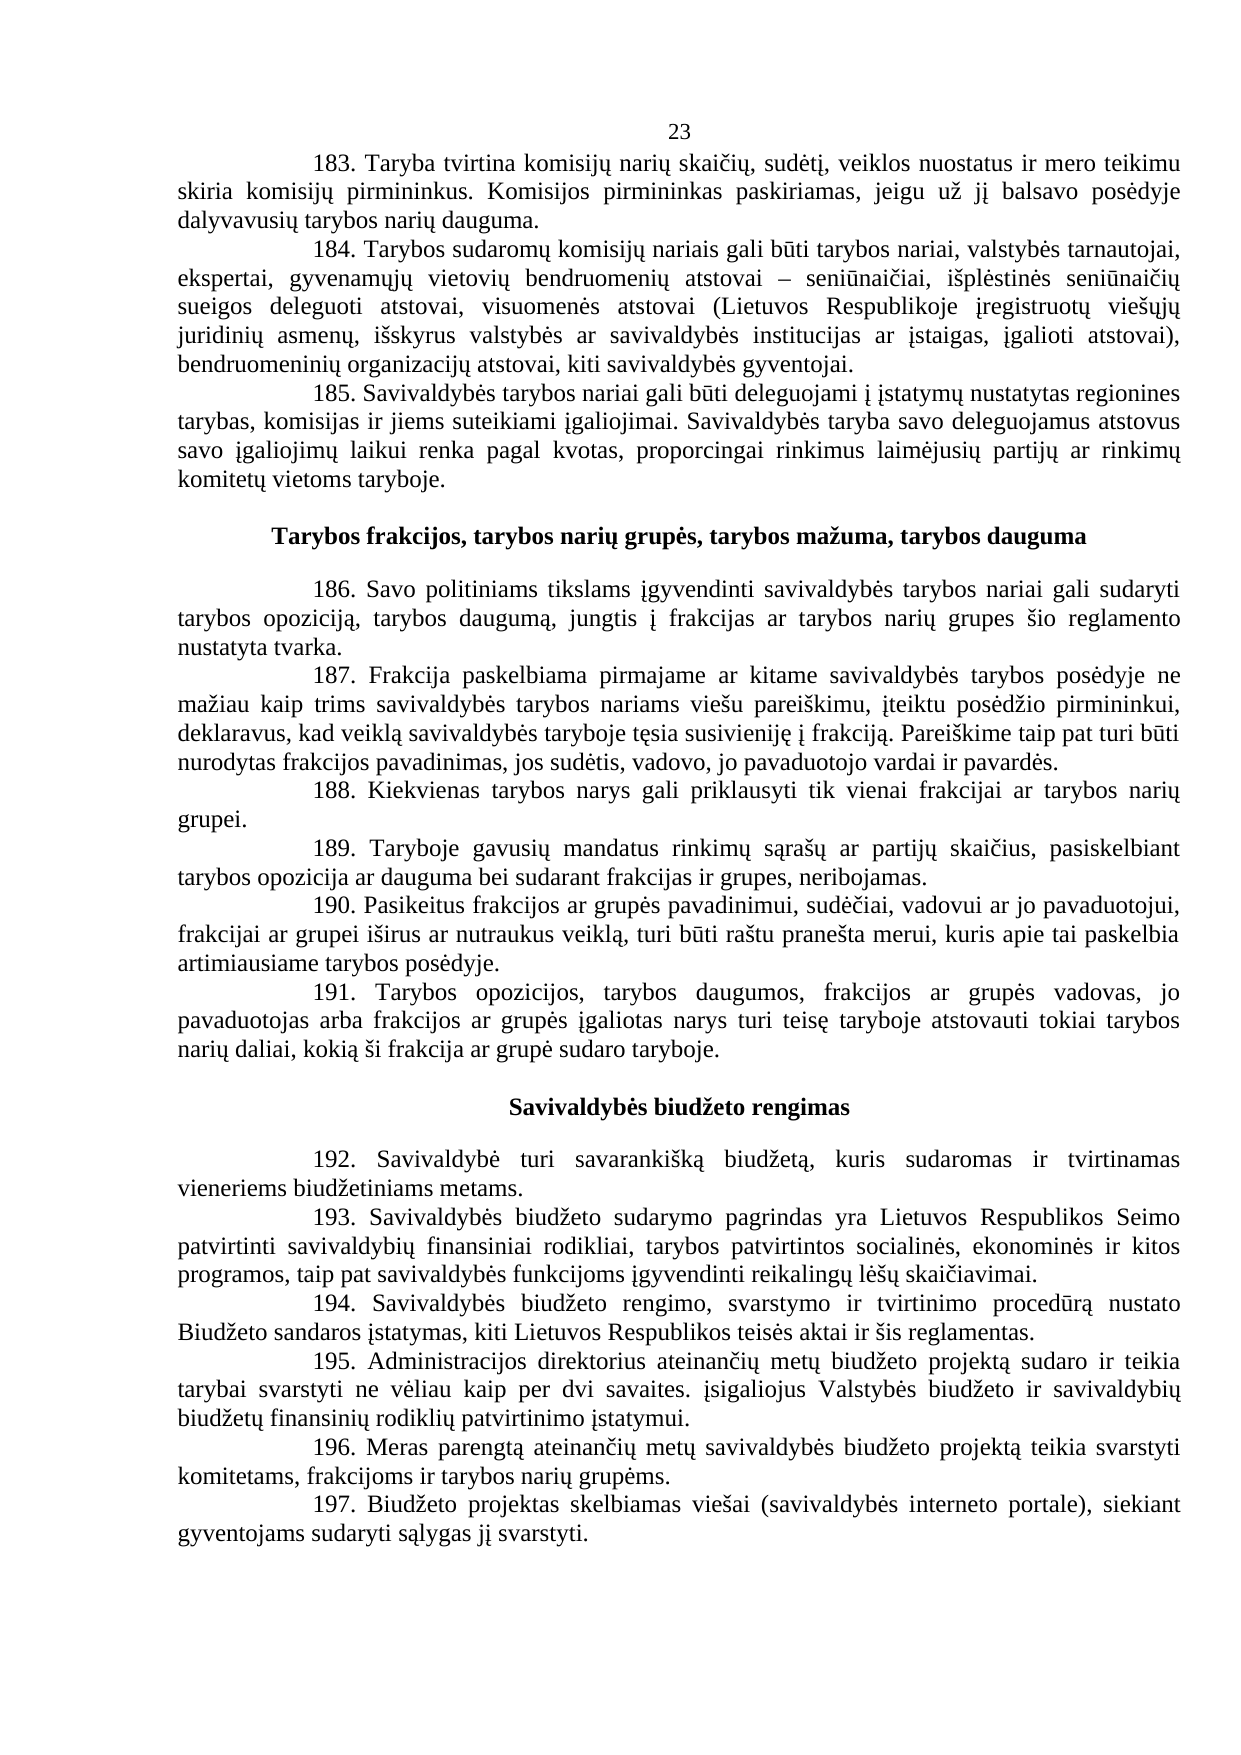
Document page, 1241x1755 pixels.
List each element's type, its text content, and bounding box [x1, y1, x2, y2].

text 183. Taryba tvirtina komisijų narių skaičių, sudėtį, veiklos nuostatus ir mero teikimu skiria komisijų pirmininkus. Komisijos pirmininkas paskiriamas, jeigu už jį balsavo posėdyje dalyvavusių tarybos narių dauguma. [177, 148, 1181, 234]
text Savivaldybės biudžeto rengimas [177, 1092, 1181, 1120]
text 192. Savivaldybė turi savarankišką biudžetą, kuris sudaromas ir tvirtinamas vieneriems biudžetiniams metams. [177, 1144, 1181, 1202]
text 188. Kiekvienas tarybos narys gali priklausyti tik vienai frakcijai ar tarybos narių grupei. [177, 775, 1181, 833]
text 195. Administracijos direktorius ateinančių metų biudžeto projektą sudaro ir teikia tarybai svarstyti ne vėliau kaip per dvi savaites. įsigaliojus Valstybės biudžeto ir savivaldybių biudžetų finansinių rodiklių patvirtinimo įstatymui. [177, 1346, 1181, 1432]
text 186. Savo politiniams tikslams įgyvendinti savivaldybės tarybos nariai gali sudaryti tarybos opoziciją, tarybos daugumą, jungtis į frakcijas ar tarybos narių grupes šio reglamento nustatyta tvarka. [177, 574, 1181, 660]
text 184. Tarybos sudaromų komisijų nariais gali būti tarybos nariai, valstybės tarnautojai, ekspertai, gyvenamųjų vietovių bendruomenių atstovai – seniūnaičiai, išplėstinės seniūnaičių sueigos deleguoti atstovai, visuomenės atstovai (Lietuvos Respublikoje įregistruotų viešųjų juridinių asmenų, išskyrus valstybės ar savivaldybės institucijas ar įstaigas, įgalioti atstovai), bendruomeninių organizacijų atstovai, kiti savivaldybės gyventojai. [177, 234, 1181, 378]
text 193. Savivaldybės biudžeto sudarymo pagrindas yra Lietuvos Respublikos Seimo patvirtinti savivaldybių finansiniai rodikliai, tarybos patvirtintos socialinės, ekonominės ir kitos programos, taip pat savivaldybės funkcijoms įgyvendinti reikalingų lėšų skaičiavimai. [177, 1202, 1181, 1288]
text 187. Frakcija paskelbiama pirmajame ar kitame savivaldybės tarybos posėdyje ne mažiau kaip trims savivaldybės tarybos nariams viešu pareiškimu, įteiktu posėdžio pirmininkui, deklaravus, kad veiklą savivaldybės taryboje tęsia susivieniję į frakciją. Pareiškime taip pat turi būti nurodytas frakcijos pavadinimas, jos sudėtis, vadovo, jo pavaduotojo vardai ir pavardės. [177, 660, 1181, 775]
text 191. Tarybos opozicijos, tarybos daugumos, frakcijos ar grupės vadovas, jo pavaduotojas arba frakcijos ar grupės įgaliotas narys turi teisę taryboje atstovauti tokiai tarybos narių daliai, kokią ši frakcija ar grupė sudaro taryboje. [177, 977, 1181, 1063]
text Tarybos frakcijos, tarybos narių grupės, tarybos mažuma, tarybos dauguma [177, 521, 1181, 550]
text 194. Savivaldybės biudžeto rengimo, svarstymo ir tvirtinimo procedūrą nustato Biudžeto sandaros įstatymas, kiti Lietuvos Respublikos teisės aktai ir šis reglamentas. [177, 1288, 1181, 1346]
text 197. Biudžeto projektas skelbiamas viešai (savivaldybės interneto portale), siekiant gyventojams sudaryti sąlygas jį svarstyti. [177, 1489, 1181, 1547]
text 190. Pasikeitus frakcijos ar grupės pavadinimui, sudėčiai, vadovui ar jo pavaduotojui, frakcijai ar grupei iširus ar nutraukus veiklą, turi būti raštu pranešta merui, kuris apie tai paskelbia artimiausiame tarybos posėdyje. [177, 890, 1181, 977]
text 189. Taryboje gavusių mandatus rinkimų sąrašų ar partijų skaičius, pasiskelbiant tarybos opozicija ar dauguma bei sudarant frakcijas ir grupes, neribojamas. [177, 833, 1181, 890]
text 185. Savivaldybės tarybos nariai gali būti deleguojami į įstatymų nustatytas regionines tarybas, komisijas ir jiems suteikiami įgaliojimai. Savivaldybės taryba savo deleguojamus atstovus savo įgaliojimų laikui renka pagal kvotas, proporcingai rinkimus laimėjusių partijų ar rinkimų komitetų vietoms taryboje. [177, 378, 1181, 493]
text 196. Meras parengtą ateinančių metų savivaldybės biudžeto projektą teikia svarstyti komitetams, frakcijoms ir tarybos narių grupėms. [177, 1432, 1181, 1489]
